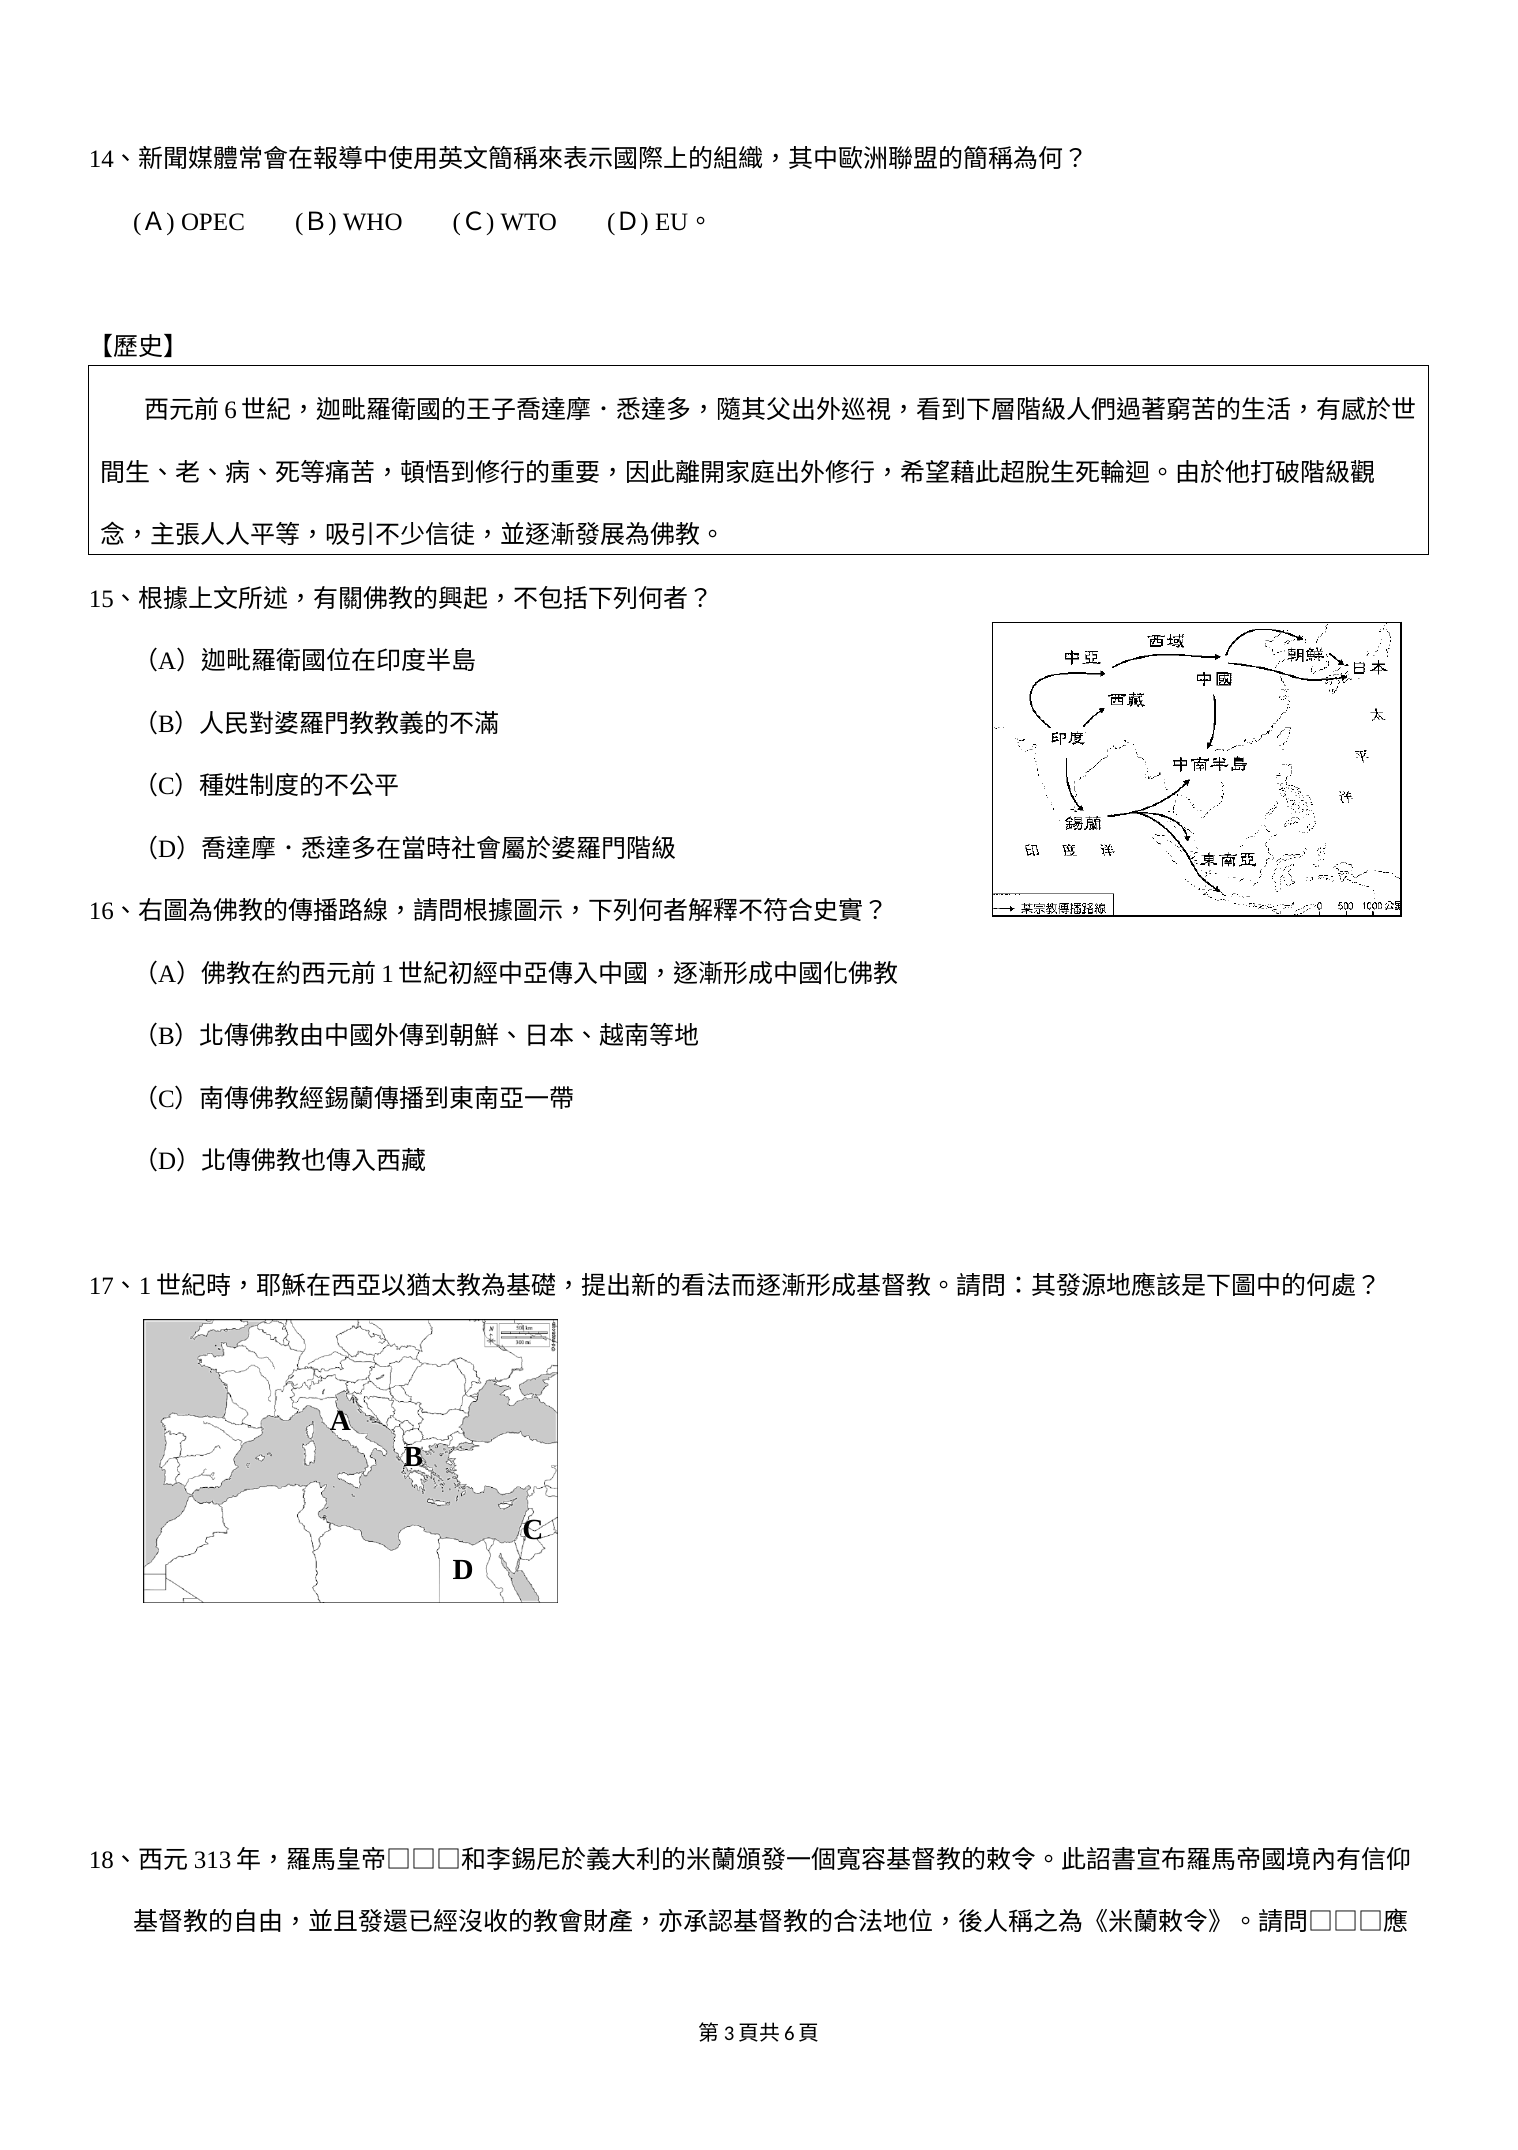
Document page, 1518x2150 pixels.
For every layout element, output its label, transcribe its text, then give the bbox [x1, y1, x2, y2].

text （D）喬達摩．悉達多在當時社會屬於婆羅門階級 [133, 804, 992, 867]
text (Ａ) OPEC (Ｂ) WHO (Ｃ) WTO (Ｄ) EU。 [133, 177, 1429, 240]
text 18、西元313年，羅馬皇帝□□□和李錫尼於義大利的米蘭頒發一個寬容基督教的敕令。此詔書宣布羅馬帝國境內有信仰基督教的自由，並且發還已經沒收的教會財產，亦承認基督教的合法地位，後人稱之為《米蘭敕令》。請問□□□應 [89, 1816, 1418, 1941]
text （B）北傳佛教由中國外傳到朝鮮、日本、越南等地 [133, 992, 1429, 1054]
text [1402, 804, 1429, 867]
text 15、根據上文所述，有關佛教的興起，不包括下列何者？ [89, 555, 1429, 617]
text 14、新聞媒體常會在報導中使用英文簡稱來表示國際上的組織，其中歐洲聯盟的簡稱為何？ [89, 115, 1429, 177]
text 16、右圖為佛教的傳播路線，請問根據圖示，下列何者解釋不符合史實？ [89, 867, 1429, 929]
text （B）人民對婆羅門教教義的不滿 [133, 679, 992, 742]
text [1402, 742, 1429, 804]
text （D）北傳佛教也傳入西藏 [133, 1117, 1429, 1179]
text 17、1世紀時，耶穌在西亞以猶太教為基礎，提出新的看法而逐漸形成基督教。請問：其發源地應該是下圖中的何處？ [89, 1242, 1429, 1304]
text 【歷史】 [89, 302, 1429, 365]
text [1402, 679, 1429, 742]
text （C）種姓制度的不公平 [133, 742, 992, 804]
text （A）佛教在約西元前1世紀初經中亞傳入中國，逐漸形成中國化佛教 [133, 929, 1429, 992]
table_header 西元前6世紀，迦毗羅衛國的王子喬達摩．悉達多，隨其父出外巡視，看到下層階級人們過著窮苦的生活，有感於世間生、老、病、死等痛苦，頓悟到修行的重要，因此離開家庭出外修行，希望藉此超脫生死輪迴。由於他打破階級觀念，主張人人平等，吸引不少信徒，並逐漸發展為佛教。 [89, 366, 1428, 553]
text （C）南傳佛教經錫蘭傳播到東南亞一帶 [133, 1054, 1429, 1117]
text （A）迦毗羅衛國位在印度半島 [133, 617, 1429, 679]
